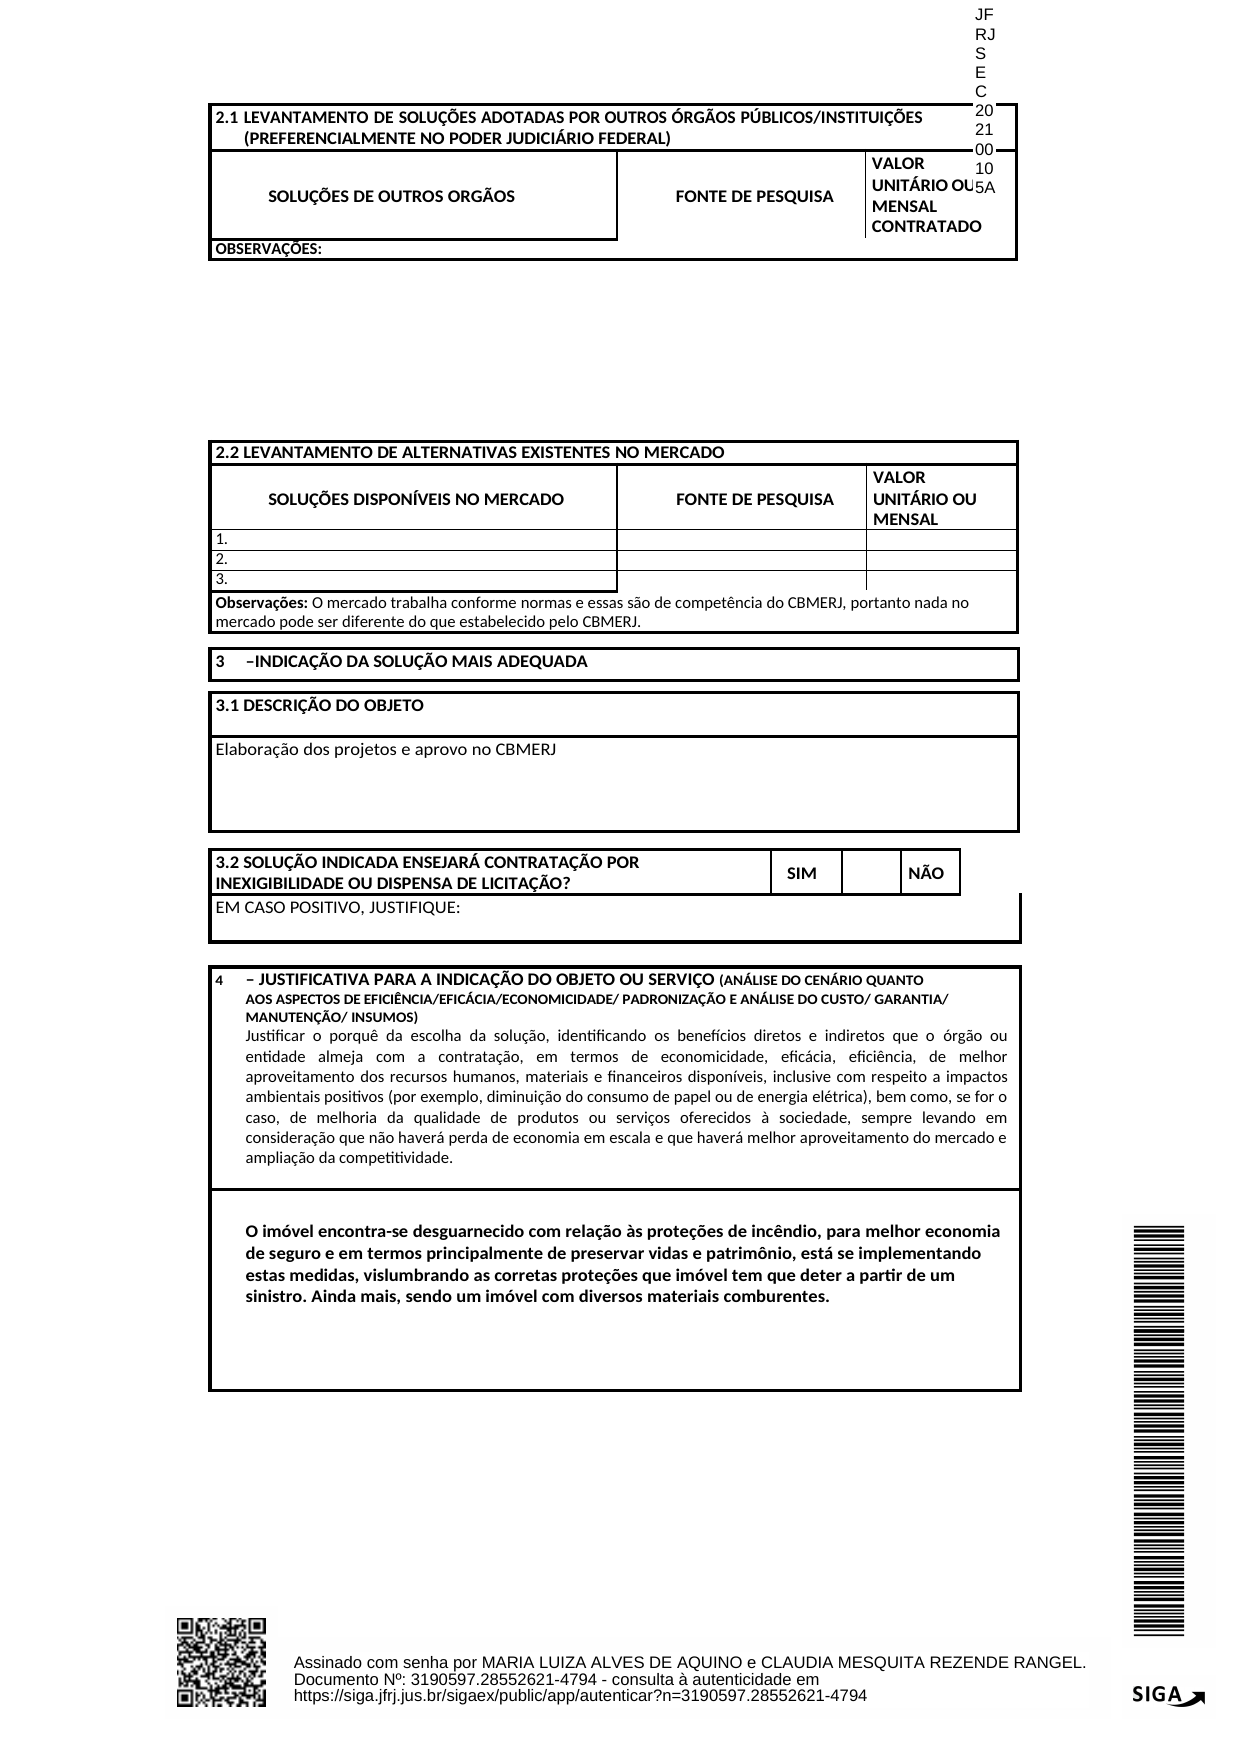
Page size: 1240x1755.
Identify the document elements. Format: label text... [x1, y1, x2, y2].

table_cell VALOR UNITÁRIO OU MENSAL [867, 466, 1016, 529]
table_header NÃO [902, 851, 959, 893]
table_cell SOLUÇÕES DISPONÍVEIS NO MERCADO [212, 466, 616, 529]
table_cell 2. [212, 551, 616, 570]
table_cell VALOR UNITÁRIO OU MENSAL CONTRATADO [866, 152, 1015, 238]
table_cell Elaboração dos projetos e aprovo no CBMERJ [212, 738, 1017, 830]
table_cell 1. [212, 530, 616, 549]
table_header [961, 848, 1021, 893]
table_header 3.1 DESCRIÇÃO DO OBJETO [212, 694, 1017, 735]
table_cell [867, 551, 1016, 570]
table_cell [867, 571, 1016, 589]
table_cell [867, 530, 1016, 549]
table_header 3.2 SOLUÇÃO INDICADA ENSEJARÁ CONTRATAÇÃO POR INEXIGIBILIDADE OU DISPENSA DE LICITAÇÃO? [212, 851, 770, 893]
table_cell [618, 571, 866, 589]
table_cell Observações: O mercado trabalha conforme normas e essas são de competência do CBMERJ, portanto nada no mercado pode ser diferente do que estabelecido pelo CBMERJ. [212, 590, 1016, 631]
table_cell OBSERVAÇÕES: [212, 238, 1015, 258]
table_header 2.1 LEVANTAMENTO DE SOLUÇÕES ADOTADAS POR OUTROS ÓRGÃOS PÚBLICOS/INSTITUIÇÕES (PREFERENCIALMENTE NO PODER JUDICIÁRIO FEDERAL) [212, 106, 973, 149]
table_header SIM [772, 851, 841, 893]
table_cell FONTE DE PESQUISA [618, 466, 866, 529]
table_header 4 – JUSTIFICATIVA PARA A INDICAÇÃO DO OBJETO OU SERVIÇO (ANÁLISE DO CENÁRIO QUANTO AOS ASPECTOS DE EFICIÊNCIA/EFICÁCIA/ECONOMICIDADE/ PADRONIZAÇÃO E ANÁLISE DO CUSTO/ GARANTIA/ MANUTENÇÃO/ INSUMOS) Justificar o porquê da escolha da solução, identificando os benefícios diretos e indiretos que o órgão ou entidade almeja com a contratação, em termos de economicidade, eficácia, eficiência, de melhor aproveitamento dos recursos humanos, materiais e financeiros disponíveis, inclusive com respeito a impactos ambientais positivos (por exemplo, diminuição do consumo de papel ou de energia elétrica), bem como, se for o caso, de melhoria da qualidade de produtos ou serviços oferecidos à sociedade, sempre levando em consideração que não haverá perda de economia em escala e que haverá melhor aproveitamento do mercado e ampliação da competitividade. [212, 969, 1019, 1188]
table_header [843, 851, 900, 893]
table_cell O imóvel encontra-se desguarnecido com relação às proteções de incêndio, para melhor economia de seguro e em termos principalmente de preservar vidas e patrimônio, está se implementando estas medidas, vislumbrando as corretas proteções que imóvel tem que deter a partir de um sinistro. Ainda mais, sendo um imóvel com diversos materiais comburentes. [212, 1191, 1019, 1389]
table_cell 3. [212, 571, 616, 589]
table_cell SOLUÇÕES DE OUTROS ORGÃOS [212, 152, 616, 238]
table_cell [618, 530, 866, 549]
table_header 2.2 LEVANTAMENTO DE ALTERNATIVAS EXISTENTES NO MERCADO [212, 443, 1016, 463]
table_cell [618, 551, 866, 570]
table_cell EM CASO POSITIVO, JUSTIFIQUE: [212, 893, 1019, 940]
table_cell FONTE DE PESQUISA [618, 152, 865, 238]
table_header 3 –INDICAÇÃO DA SOLUÇÃO MAIS ADEQUADA [212, 650, 1017, 679]
